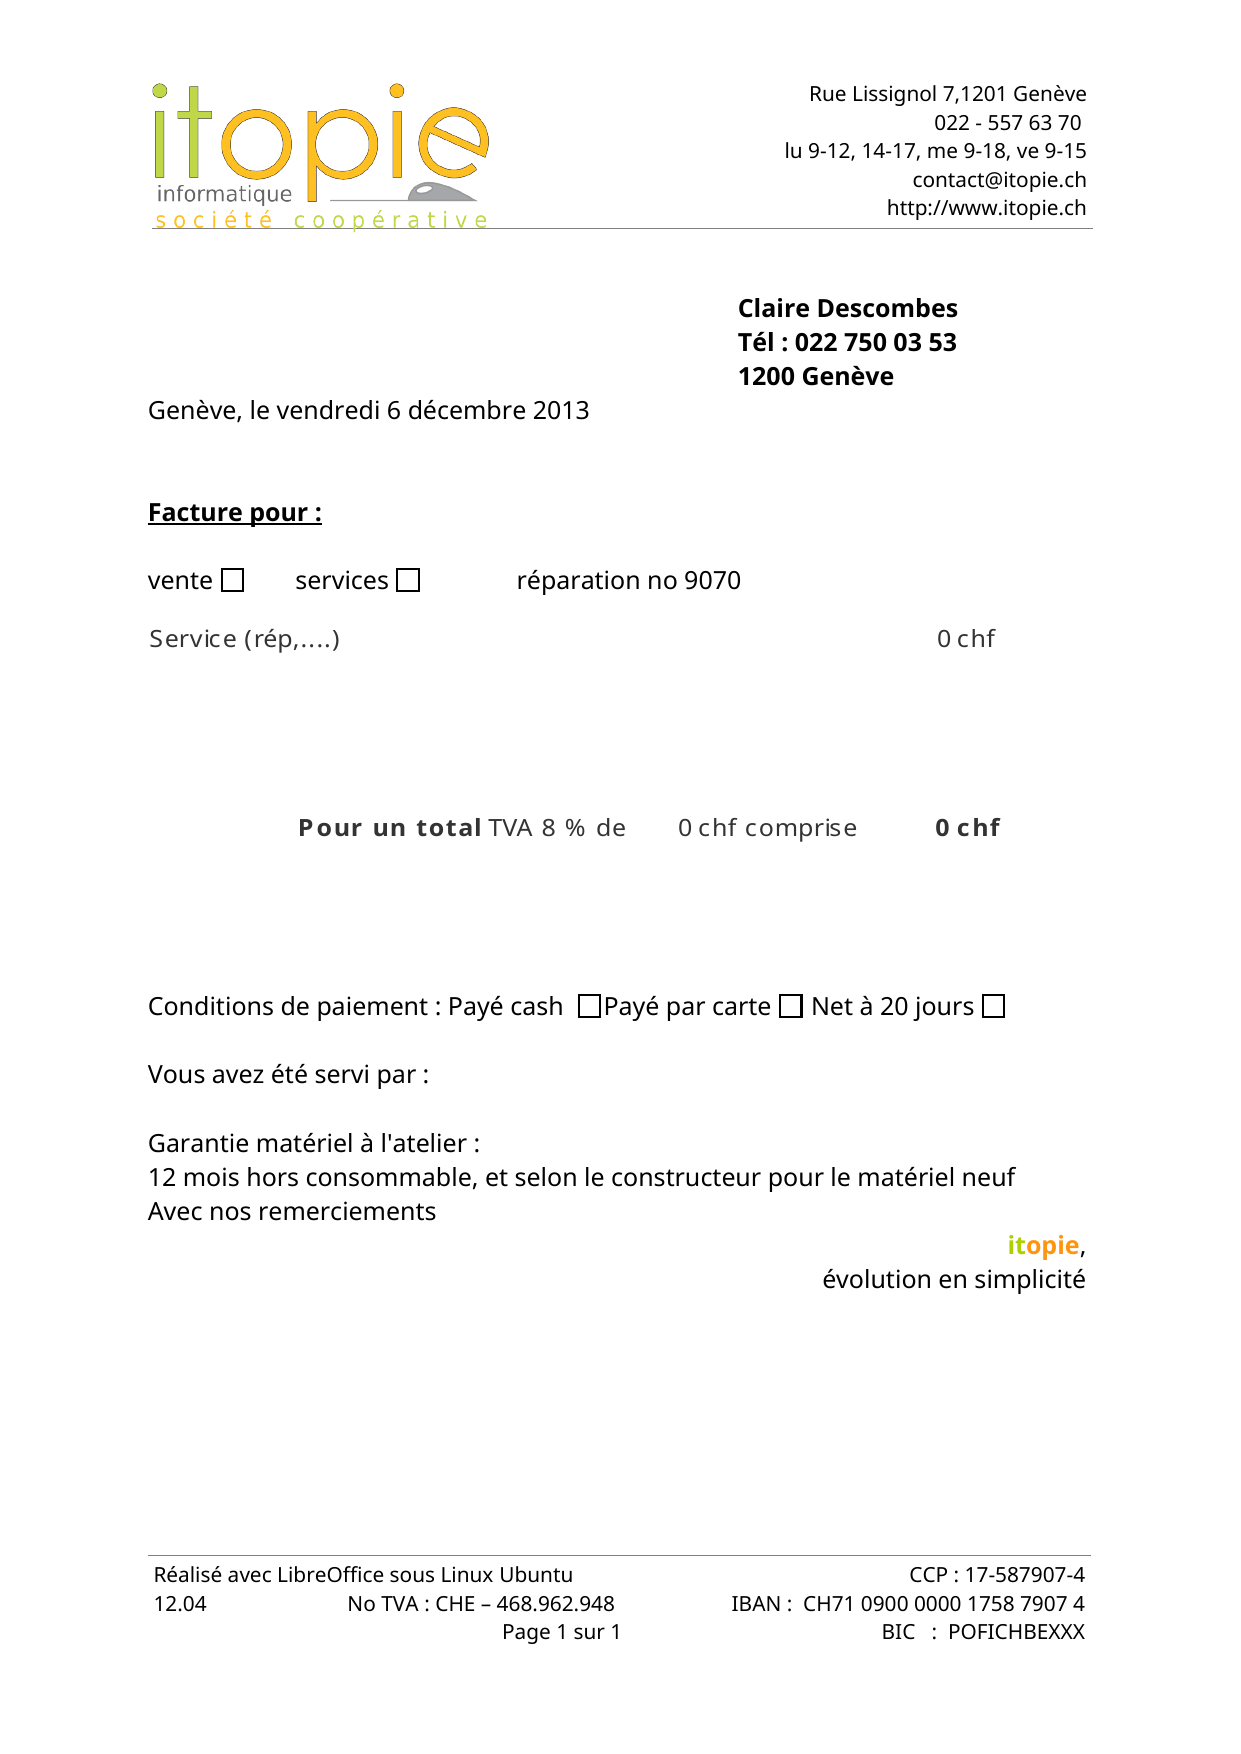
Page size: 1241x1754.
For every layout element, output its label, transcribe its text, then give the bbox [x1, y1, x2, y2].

text Vous avez été servi par : [148, 1057, 1093, 1091]
text Facture pour : [148, 495, 1093, 529]
text Conditions de paiement : Payé cash Payé par carte Net à 20 jours [148, 989, 1093, 1023]
text évolution en simplicité [148, 1262, 1093, 1296]
text Claire Descombes [148, 290, 1093, 324]
text vente services réparation no 9070 [148, 563, 1093, 597]
text Tél : 022 750 03 53 [148, 324, 1093, 358]
text Garantie matériel à l'atelier : [148, 1125, 1093, 1159]
text 1200 Genève [148, 358, 1093, 392]
text itopie, [148, 1227, 1093, 1262]
text Genève, le vendredi 6 décembre 2013 [148, 392, 1093, 427]
text 12 mois hors consommable, et selon le constructeur pour le matériel neuf [148, 1159, 1093, 1193]
picture [138, 72, 500, 244]
text Avec nos remerciements [148, 1193, 1093, 1227]
